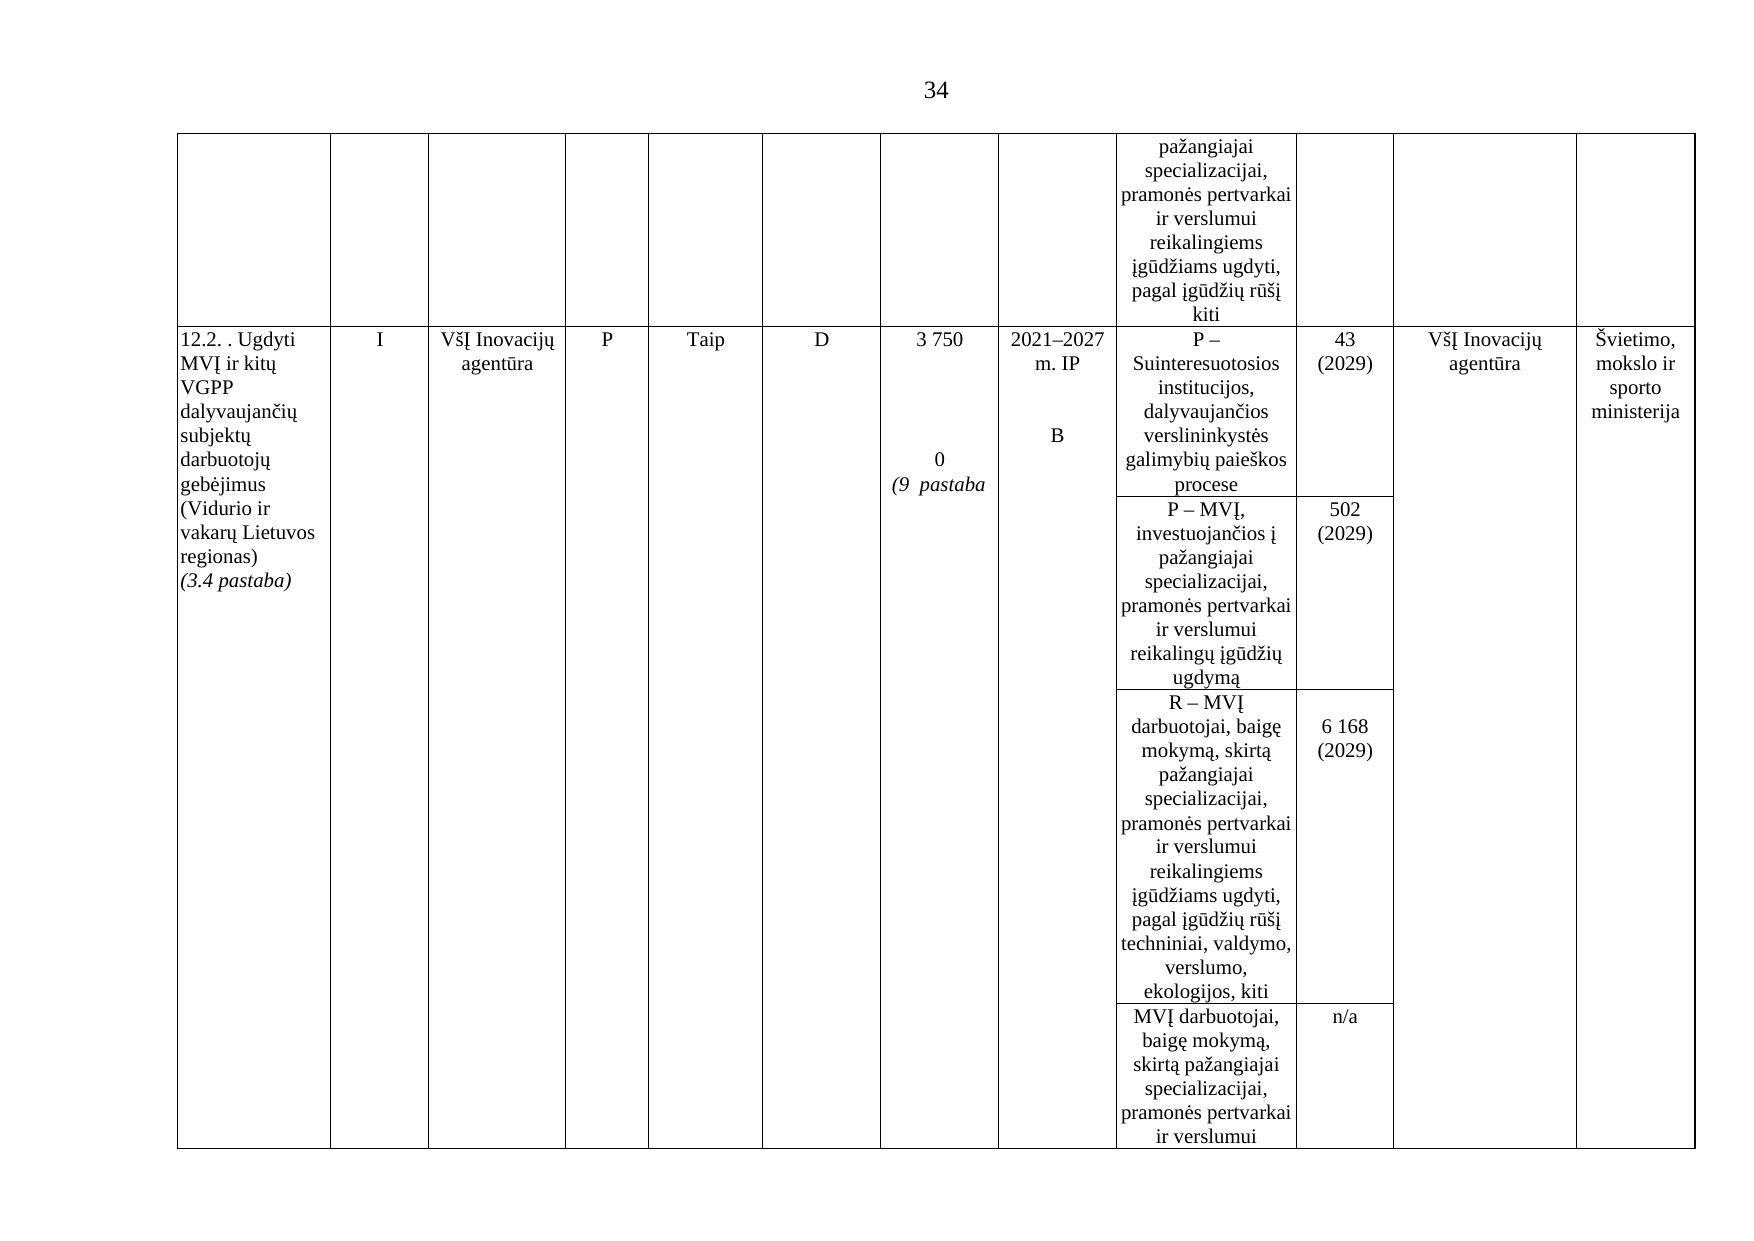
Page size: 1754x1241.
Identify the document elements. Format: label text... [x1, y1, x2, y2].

table_cell [566, 134, 648, 326]
table_cell P – Suinteresuotosios institucijos, dalyvaujančios verslininkystės galimybių paieškos procese [1117, 327, 1296, 496]
table_cell 43 (2029) [1297, 327, 1393, 496]
table_cell P [566, 327, 648, 1148]
table_cell 3 750 0 (9 pastaba [881, 327, 998, 1148]
table_cell [429, 134, 565, 326]
table_cell I [331, 327, 428, 1148]
table_cell VšĮ Inovacijų agentūra [1394, 327, 1576, 1148]
table_cell [1394, 134, 1576, 326]
table_cell P – MVĮ, investuojančios į pažangiajai specializacijai, pramonės pertvarkai ir verslumui reikalingų įgūdžių ugdymą [1117, 497, 1296, 689]
table_cell VšĮ Inovacijų agentūra [429, 327, 565, 1148]
table_cell MVĮ darbuotojai, baigę mokymą, skirtą pažangiajai specializacijai, pramonės pertvarkai ir verslumui [1117, 1004, 1296, 1148]
table_cell 12.2. . Ugdyti MVĮ ir kitų VGPP dalyvaujančių subjektų darbuotojų gebėjimus (Vidurio ir vakarų Lietuvos regionas) (3.4 pastaba) [178, 327, 330, 1148]
table_cell [1297, 134, 1393, 326]
table_cell 6 168 (2029) [1297, 690, 1393, 1003]
table_cell [763, 134, 880, 326]
table_cell [331, 134, 428, 326]
table_cell 502 (2029) [1297, 497, 1393, 689]
table_cell D [763, 327, 880, 1148]
table_cell [1577, 134, 1694, 326]
table_cell 2021–2027 m. IP B [999, 327, 1116, 1148]
table_cell pažangiajai specializacijai, pramonės pertvarkai ir verslumui reikalingiems įgūdžiams ugdyti, pagal įgūdžių rūšį kiti [1117, 134, 1296, 326]
table_cell [178, 134, 330, 326]
table_cell [881, 134, 998, 326]
table_cell n/a [1297, 1004, 1393, 1148]
table_cell [999, 134, 1116, 326]
table_cell Taip [649, 327, 762, 1148]
table_cell R – MVĮ darbuotojai, baigę mokymą, skirtą pažangiajai specializacijai, pramonės pertvarkai ir verslumui reikalingiems įgūdžiams ugdyti, pagal įgūdžių rūšį techniniai, valdymo, verslumo, ekologijos, kiti [1117, 690, 1296, 1003]
table_cell [649, 134, 762, 326]
table_cell Švietimo, mokslo ir sporto ministerija [1577, 327, 1694, 1148]
